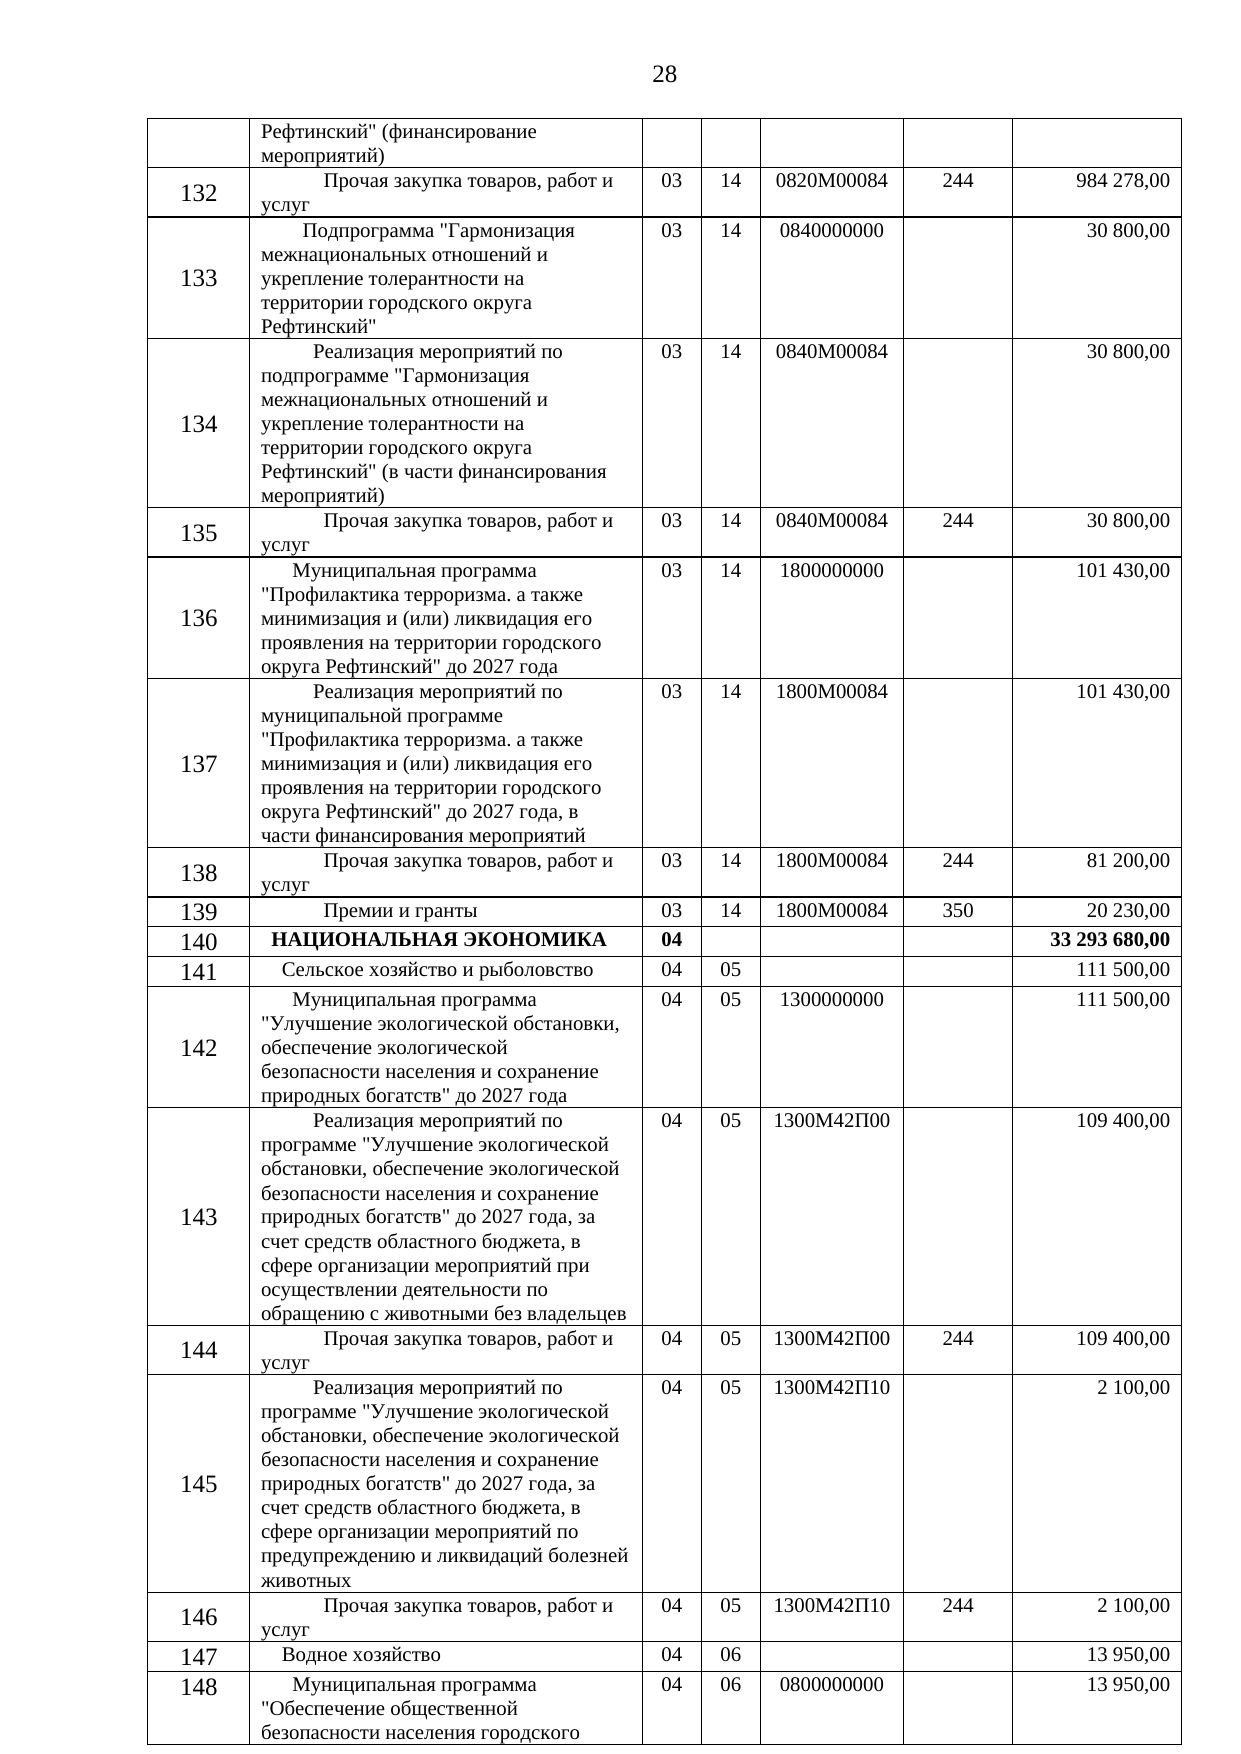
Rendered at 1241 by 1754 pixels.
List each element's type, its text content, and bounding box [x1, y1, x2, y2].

table_cell 109 400,00 [1013, 1108, 1181, 1325]
table_cell 132 [148, 168, 249, 216]
table_cell 14 [702, 339, 760, 507]
table_cell 30 800,00 [1013, 508, 1181, 556]
table_cell 1300М42П00 [761, 1326, 903, 1374]
table_cell [761, 119, 903, 167]
table_cell 244 [904, 1593, 1012, 1641]
table_cell 101 430,00 [1013, 558, 1181, 678]
table_cell 05 [702, 957, 760, 986]
table_cell [761, 1642, 903, 1671]
table_cell Муниципальная программа "Улучшение экологической обстановки, обеспечение экологической безопасности населения и сохранение природных богатств" до 2027 года [250, 987, 642, 1107]
table_cell Рефтинский" (финансирование мероприятий) [250, 119, 642, 167]
table_cell 1800000000 [761, 558, 903, 678]
table_cell 146 [148, 1593, 249, 1641]
table_cell 14 [702, 168, 760, 216]
table_cell 14 [702, 898, 760, 926]
table_cell Реализация мероприятий по муниципальной программе "Профилактика терроризма. а также минимизация и (или) ликвидация его проявления на территории городского округа Рефтинский" до 2027 года, в части финансирования мероприятий [250, 679, 642, 847]
table_cell 145 [148, 1375, 249, 1592]
table_cell 14 [702, 558, 760, 678]
table_cell [761, 957, 903, 986]
table_cell 04 [643, 1672, 701, 1744]
table_cell 1800М00084 [761, 848, 903, 896]
table_cell 13 950,00 [1013, 1672, 1181, 1744]
table_cell 2 100,00 [1013, 1593, 1181, 1641]
table_cell 04 [643, 1326, 701, 1374]
table_cell 144 [148, 1326, 249, 1374]
table_cell 05 [702, 1375, 760, 1592]
table_cell 101 430,00 [1013, 679, 1181, 847]
table_cell 14 [702, 218, 760, 338]
table_cell 141 [148, 957, 249, 986]
table_cell 30 800,00 [1013, 218, 1181, 338]
table_cell 1800М00084 [761, 679, 903, 847]
table_cell 14 [702, 679, 760, 847]
table_cell 0800000000 [761, 1672, 903, 1744]
table_cell [904, 987, 1012, 1107]
table_cell Реализация мероприятий по подпрограмме "Гармонизация межнациональных отношений и укрепление толерантности на территории городского округа Рефтинский" (в части финансирования мероприятий) [250, 339, 642, 507]
table_cell 244 [904, 168, 1012, 216]
table_cell Реализация мероприятий по программе "Улучшение экологической обстановки, обеспечение экологической безопасности населения и сохранение природных богатств" до 2027 года, за счет средств областного бюджета, в сфере организации мероприятий по предупреждению и ликвидаций болезней животных [250, 1375, 642, 1592]
table_cell [1013, 119, 1181, 167]
table_cell 1300000000 [761, 987, 903, 1107]
table_cell 06 [702, 1642, 760, 1671]
table_cell [643, 119, 701, 167]
table_cell 13 950,00 [1013, 1642, 1181, 1671]
table_cell 143 [148, 1108, 249, 1325]
table_cell Прочая закупка товаров, работ и услуг [250, 168, 642, 216]
table_cell 05 [702, 1593, 760, 1641]
table_cell 33 293 680,00 [1013, 927, 1181, 956]
table_cell 04 [643, 1375, 701, 1592]
table_cell [904, 1672, 1012, 1744]
table_cell 04 [643, 1108, 701, 1325]
table_cell 1300М42П10 [761, 1593, 903, 1641]
table_cell Сельское хозяйство и рыболовство [250, 957, 642, 986]
table_cell [904, 679, 1012, 847]
table_cell 142 [148, 987, 249, 1107]
table_cell НАЦИОНАЛЬНАЯ ЭКОНОМИКА [250, 927, 642, 956]
table_cell 109 400,00 [1013, 1326, 1181, 1374]
table_cell 140 [148, 927, 249, 956]
table_cell 111 500,00 [1013, 987, 1181, 1107]
table_cell [904, 218, 1012, 338]
table_cell 1800М00084 [761, 898, 903, 926]
table_cell 133 [148, 218, 249, 338]
table_cell 03 [643, 558, 701, 678]
table_cell 111 500,00 [1013, 957, 1181, 986]
table_cell 147 [148, 1642, 249, 1671]
table_cell [904, 339, 1012, 507]
table_cell Реализация мероприятий по программе "Улучшение экологической обстановки, обеспечение экологической безопасности населения и сохранение природных богатств" до 2027 года, за счет средств областного бюджета, в сфере организации мероприятий при осуществлении деятельности по обращению с животными без владельцев [250, 1108, 642, 1325]
table_cell Водное хозяйство [250, 1642, 642, 1671]
table_cell [702, 119, 760, 167]
table_cell 138 [148, 848, 249, 896]
table_cell 04 [643, 957, 701, 986]
table_cell 20 230,00 [1013, 898, 1181, 926]
table_cell 0840М00084 [761, 339, 903, 507]
table_cell 0820М00084 [761, 168, 903, 216]
table_cell 03 [643, 218, 701, 338]
table_cell 04 [643, 1593, 701, 1641]
table_cell 05 [702, 1326, 760, 1374]
table_cell [148, 119, 249, 167]
table_cell 0840М00084 [761, 508, 903, 556]
table_cell [904, 1642, 1012, 1671]
table_cell 1300М42П00 [761, 1108, 903, 1325]
table_cell 984 278,00 [1013, 168, 1181, 216]
table_cell 136 [148, 558, 249, 678]
table_cell 06 [702, 1672, 760, 1744]
table_cell [904, 1108, 1012, 1325]
table_cell 04 [643, 1642, 701, 1671]
table_cell [904, 119, 1012, 167]
table_cell Прочая закупка товаров, работ и услуг [250, 848, 642, 896]
table_cell 2 100,00 [1013, 1375, 1181, 1592]
table_cell [904, 1375, 1012, 1592]
table_cell 244 [904, 848, 1012, 896]
table_cell 148 [148, 1672, 249, 1744]
table_cell Премии и гранты [250, 898, 642, 926]
table_cell 135 [148, 508, 249, 556]
table_cell 137 [148, 679, 249, 847]
table_cell 81 200,00 [1013, 848, 1181, 896]
table_cell 03 [643, 508, 701, 556]
table_cell [904, 957, 1012, 986]
table_cell 04 [643, 927, 701, 956]
table_cell 14 [702, 848, 760, 896]
table_cell 244 [904, 508, 1012, 556]
table_cell 03 [643, 339, 701, 507]
table_cell 14 [702, 508, 760, 556]
table_cell 134 [148, 339, 249, 507]
table_cell 244 [904, 1326, 1012, 1374]
table_cell 03 [643, 898, 701, 926]
table_cell 05 [702, 1108, 760, 1325]
table_cell 04 [643, 987, 701, 1107]
table_cell 05 [702, 987, 760, 1107]
table_cell 1300М42П10 [761, 1375, 903, 1592]
table_cell Прочая закупка товаров, работ и услуг [250, 508, 642, 556]
table_cell 30 800,00 [1013, 339, 1181, 507]
table_cell Прочая закупка товаров, работ и услуг [250, 1326, 642, 1374]
table_cell Муниципальная программа "Обеспечение общественной безопасности населения городского [250, 1672, 642, 1744]
table_cell [761, 927, 903, 956]
table_cell [904, 558, 1012, 678]
table_cell 350 [904, 898, 1012, 926]
table_cell 0840000000 [761, 218, 903, 338]
table_cell 139 [148, 898, 249, 926]
table_cell Подпрограмма "Гармонизация межнациональных отношений и укрепление толерантности на территории городского округа Рефтинский" [250, 218, 642, 338]
table_cell 03 [643, 168, 701, 216]
table_cell [702, 927, 760, 956]
table_cell 03 [643, 679, 701, 847]
table_cell Муниципальная программа "Профилактика терроризма. а также минимизация и (или) ликвидация его проявления на территории городского округа Рефтинский" до 2027 года [250, 558, 642, 678]
table_cell Прочая закупка товаров, работ и услуг [250, 1593, 642, 1641]
table_cell [904, 927, 1012, 956]
table_cell 03 [643, 848, 701, 896]
